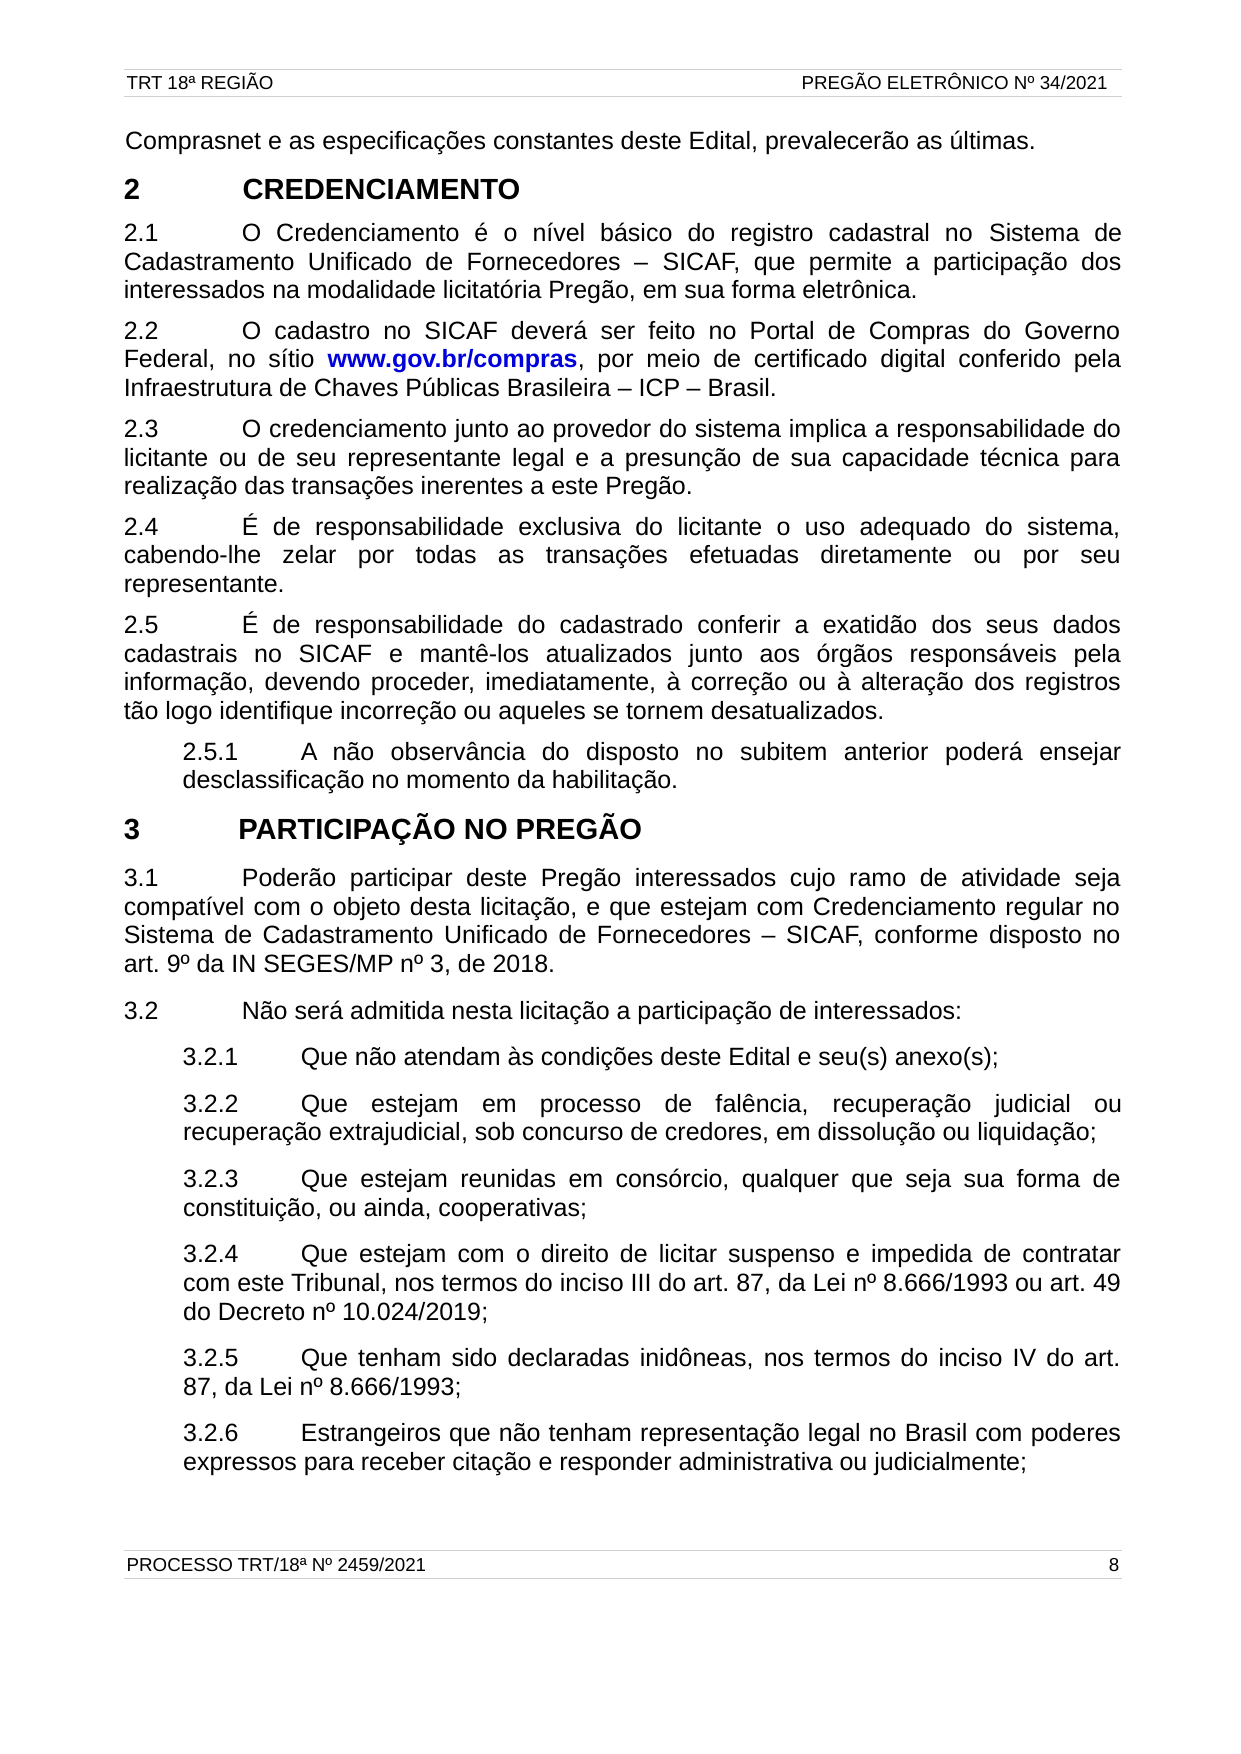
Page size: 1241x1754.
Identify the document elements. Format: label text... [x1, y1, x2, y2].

text 3.2.3 Que estejam reunidas em consórcio, qualquer que seja sua forma de constituição, ou ainda, cooperativas; [183, 1164, 1122, 1221]
text 3.2.6 Estrangeiros que não tenham representação legal no Brasil com poderes expressos para receber citação e responder administrativa ou judicialmente; [183, 1418, 1122, 1476]
text 3 PARTICIPAÇÃO NO PREGÃO [123, 812, 1122, 845]
text 2.1 O Credenciamento é o nível básico do registro cadastral no Sistema de Cadastramento Unificado de Fornecedores – SICAF, que permite a participação dos interessados na modalidade licitatória Pregão, em sua forma eletrônica. [123, 218, 1122, 304]
text 2.3 O credenciamento junto ao provedor do sistema implica a responsabilidade do licitante ou de seu representante legal e a presunção de sua capacidade técnica para realização das transações inerentes a este Pregão. [123, 414, 1122, 500]
text 3.2 Não será admitida nesta licitação a participação de interessados: [123, 996, 1122, 1024]
text 3.2.1 Que não atendam às condições deste Edital e seu(s) anexo(s); [182, 1042, 1122, 1071]
text 3.2.4 Que estejam com o direito de licitar suspenso e impedida de contratar com este Tribunal, nos termos do inciso III do art. 87, da Lei nº 8.666/1993 ou art. 49 do Decreto nº 10.024/2019; [183, 1239, 1122, 1325]
text 2.5 É de responsabilidade do cadastrado conferir a exatidão dos seus dados cadastrais no SICAF e mantê-los atualizados junto aos órgãos responsáveis pela informação, devendo proceder, imediatamente, à correção ou à alteração dos registros tão logo identifique incorreção ou aqueles se tornem desatualizados. [123, 610, 1122, 725]
text 2.5.1 A não observância do disposto no subitem anterior poderá ensejar desclassificação no momento da habilitação. [182, 737, 1122, 794]
text 2.4 É de responsabilidade exclusiva do licitante o uso adequado do sistema, cabendo-lhe zelar por todas as transações efetuadas diretamente ou por seu representante. [123, 512, 1122, 598]
text 3.1 Poderão participar deste Pregão interessados cujo ramo de atividade seja compatível com o objeto desta licitação, e que estejam com Credenciamento regular no Sistema de Cadastramento Unificado de Fornecedores – SICAF, conforme disposto no art. 9º da IN SEGES/MP nº 3, de 2018. [123, 863, 1122, 978]
text 3.2.5 Que tenham sido declaradas inidôneas, nos termos do inciso IV do art. 87, da Lei nº 8.666/1993; [183, 1343, 1122, 1401]
text 2 CREDENCIAMENTO [123, 172, 1122, 206]
list Comprasnet e as especificações constantes deste Edital, prevalecerão as últimas. [125, 126, 1122, 155]
text 2.2 O cadastro no SICAF deverá ser feito no Portal de Compras do Governo Federal, no sítio www.gov.br/compras, por meio de certificado digital conferido pela Infraestrutura de Chaves Públicas Brasileira – ICP – Brasil. [123, 316, 1122, 402]
text 3.2.2 Que estejam em processo de falência, recuperação judicial ou recuperação extrajudicial, sob concurso de credores, em dissolução ou liquidação; [183, 1089, 1122, 1146]
